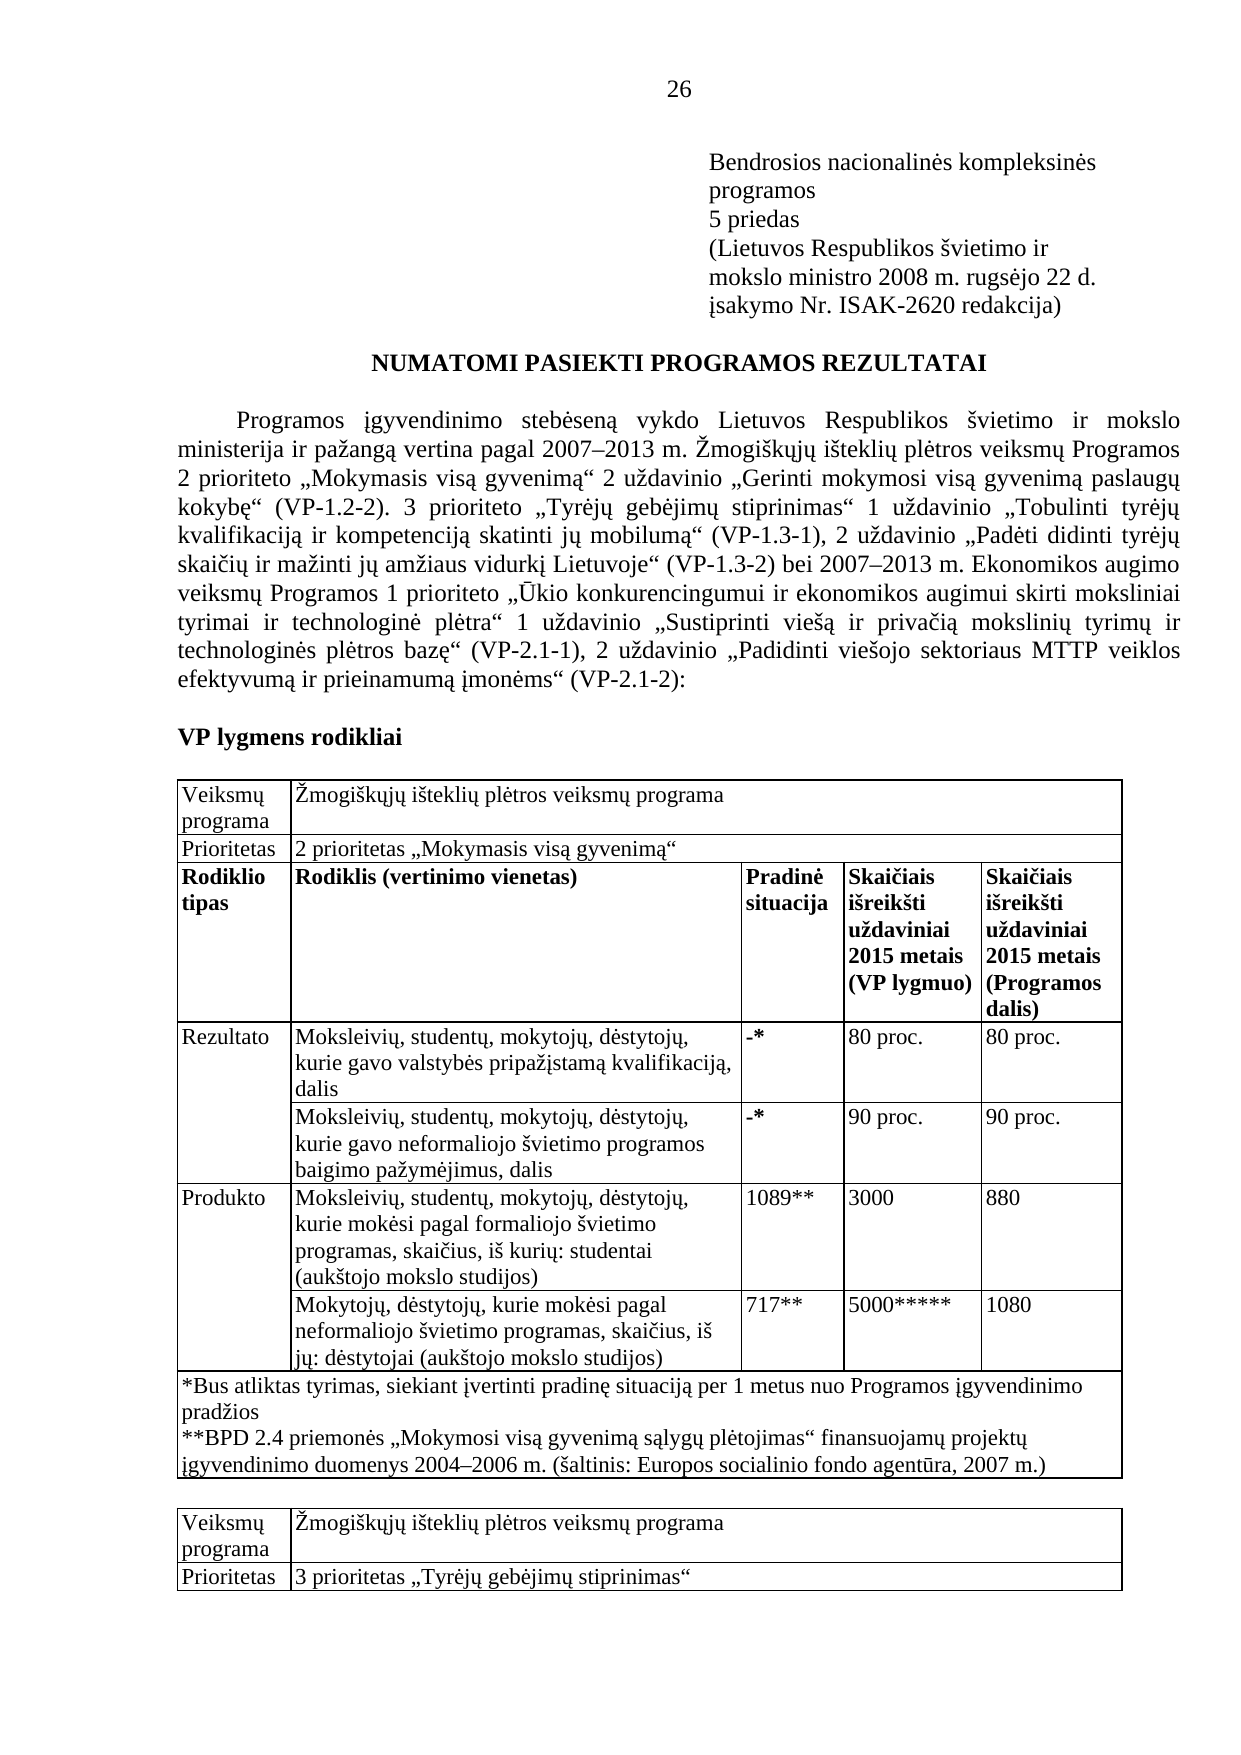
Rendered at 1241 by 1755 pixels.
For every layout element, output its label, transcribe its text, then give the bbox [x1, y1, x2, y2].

table_cell -* [742, 1103, 843, 1182]
table_cell Moksleivių, studentų, mokytojų, dėstytojų, kurie gavo valstybės pripažįstamą kvalifikaciją, dalis [292, 1023, 741, 1102]
table_cell Rodiklio tipas [178, 863, 290, 1021]
table_header Veiksmų programa [178, 781, 290, 834]
table_cell Produkto [178, 1184, 290, 1370]
table_cell Mokytojų, dėstytojų, kurie mokėsi pagal neformaliojo švietimo programas, skaičius, iš jų: dėstytojai (aukštojo mokslo studijos) [292, 1291, 741, 1370]
table_header Veiksmų programa [178, 1509, 290, 1562]
text programos [177, 176, 1181, 204]
text NUMATOMI PASIEKTI PROGRAMOS REZULTATAI [177, 348, 1181, 377]
table_cell 90 proc. [845, 1103, 981, 1182]
text Bendrosios nacionalinės kompleksinės [177, 147, 1181, 176]
table_cell 2 prioritetas „Mokymasis visą gyvenimą“ [292, 835, 1121, 862]
table_cell 717** [742, 1291, 843, 1370]
table_cell 5000***** [845, 1291, 981, 1370]
table_cell Skaičiais išreikšti uždaviniai 2015 metais (Programos dalis) [982, 863, 1121, 1021]
table_cell Rodiklis (vertinimo vienetas) [292, 863, 741, 1021]
table_cell 80 proc. [845, 1023, 981, 1102]
table_cell 1080 [982, 1291, 1121, 1370]
table_cell Moksleivių, studentų, mokytojų, dėstytojų, kurie mokėsi pagal formaliojo švietimo programas, skaičius, iš kurių: studentai (aukštojo mokslo studijos) [292, 1184, 741, 1289]
text (Lietuvos Respublikos švietimo ir [177, 233, 1181, 262]
text įsakymo Nr. ISAK-2620 redakcija) [177, 291, 1181, 319]
table_cell 880 [982, 1184, 1121, 1289]
text Programos įgyvendinimo stebėseną vykdo Lietuvos Respublikos švietimo ir mokslo ministerija ir pažangą vertina pagal 2007–2013 m. Žmogiškųjų išteklių plėtros veiksmų Programos 2 prioriteto „Mokymasis visą gyvenimą“ 2 uždavinio „Gerinti mokymosi visą gyvenimą paslaugų kokybę“ (VP-1.2-2). 3 prioriteto „Tyrėjų gebėjimų stiprinimas“ 1 uždavinio „Tobulinti tyrėjų kvalifikaciją ir kompetenciją skatinti jų mobilumą“ (VP-1.3-1), 2 uždavinio „Padėti didinti tyrėjų skaičių ir mažinti jų amžiaus vidurkį Lietuvoje“ (VP-1.3-2) bei 2007–2013 m. Ekonomikos augimo veiksmų Programos 1 prioriteto „Ūkio konkurencingumui ir ekonomikos augimui skirti moksliniai tyrimai ir technologinė plėtra“ 1 uždavinio „Sustiprinti viešą ir privačią mokslinių tyrimų ir technologinės plėtros bazę“ (VP-2.1-1), 2 uždavinio „Padidinti viešojo sektoriaus MTTP veiklos efektyvumą ir prieinamumą įmonėms“ (VP-2.1-2): [177, 406, 1181, 693]
table_cell Prioritetas [178, 835, 290, 862]
table_cell 1089** [742, 1184, 843, 1289]
table_cell Prioritetas [178, 1563, 290, 1589]
table_cell 3 prioritetas „Tyrėjų gebėjimų stiprinimas“ [292, 1563, 1121, 1589]
table_cell *Bus atliktas tyrimas, siekiant įvertinti pradinę situaciją per 1 metus nuo Programos įgyvendinimo pradžios **BPD 2.4 priemonės „Mokymosi visą gyvenimą sąlygų plėtojimas“ finansuojamų projektų įgyvendinimo duomenys 2004–2006 m. (šaltinis: Europos socialinio fondo agentūra, 2007 m.) [178, 1372, 1121, 1477]
table_header Žmogiškųjų išteklių plėtros veiksmų programa [292, 1509, 1121, 1562]
table_cell Rezultato [178, 1023, 290, 1182]
table_cell Moksleivių, studentų, mokytojų, dėstytojų, kurie gavo neformaliojo švietimo programos baigimo pažymėjimus, dalis [292, 1103, 741, 1182]
table_cell -* [742, 1023, 843, 1102]
table_cell Skaičiais išreikšti uždaviniai 2015 metais (VP lygmuo) [845, 863, 981, 1021]
table_cell 80 proc. [982, 1023, 1121, 1102]
table_cell 90 proc. [982, 1103, 1121, 1182]
table_header Žmogiškųjų išteklių plėtros veiksmų programa [292, 781, 1121, 834]
text VP lygmens rodikliai [177, 722, 1181, 751]
text mokslo ministro 2008 m. rugsėjo 22 d. [177, 262, 1181, 291]
text 5 priedas [177, 204, 1181, 233]
table_cell 3000 [845, 1184, 981, 1289]
table_cell Pradinė situacija [742, 863, 843, 1021]
